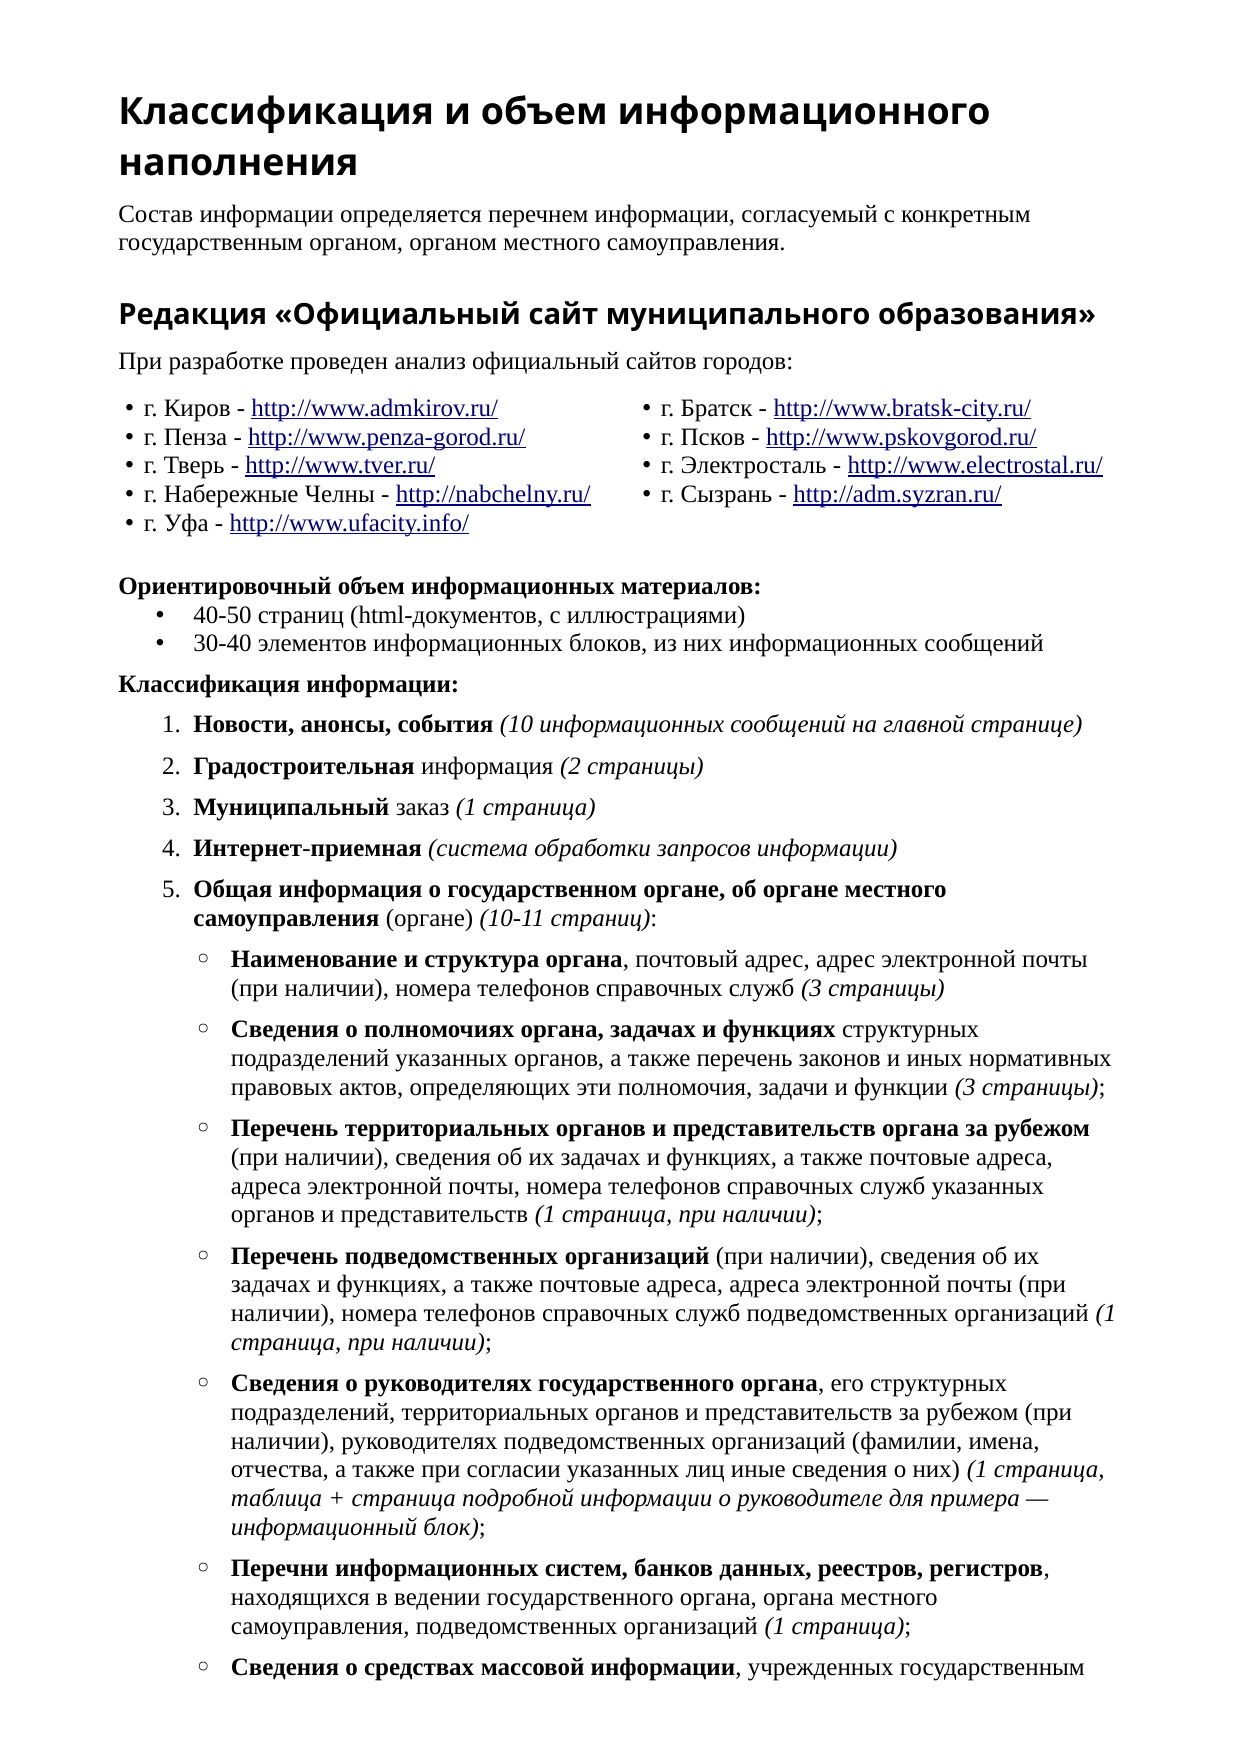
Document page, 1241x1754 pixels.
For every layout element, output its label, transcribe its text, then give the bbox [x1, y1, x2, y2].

list 40-50 страниц (html-документов, с иллюстрациями) [156, 600, 1122, 628]
list Сведения о руководителях государственного органа, его структурных подразделений, территориальных органов и представительств за рубежом (при наличии), руководителях подведомственных организаций (фамилии, имена, отчества, а также при согласии указанных лиц иные сведения о них) (1 страница, таблица + страница подробной информации о руководителе для примера — информационный блок); [193, 1368, 1122, 1541]
list Перечни информационных систем, банков данных, реестров, регистров, находящихся в ведении государственного органа, органа местного самоуправления, подведомственных организаций (1 страница); [193, 1553, 1122, 1639]
list Общая информация о государственном органе, об органе местного самоуправления (органе) (10-11 страниц): [156, 874, 1122, 932]
list Сведения о полномочиях органа, задачах и функциях структурных подразделений указанных органов, а также перечень законов и иных нормативных правовых актов, определяющих эти полномочия, задачи и функции (3 страницы); [193, 1014, 1122, 1101]
list Градостроительная информация (2 страницы) [156, 751, 1122, 779]
text Ориентировочный объем информационных материалов: [118, 571, 1122, 600]
table_header г. Братск - http://www.bratsk-city.ru/ г. Псков - http://www.pskovgorod.ru/ г. Электросталь - http://www.electrostal.ru/ г. Сызрань - http://adm.syzran.ru/ [622, 387, 1122, 542]
text Классификация информации: [118, 669, 1122, 698]
text При разработке проведен анализ официальный сайтов городов: [118, 346, 1122, 374]
list Интернет-приемная (система обработки запросов информации) [156, 833, 1122, 862]
list Наименование и структура органа, почтовый адрес, адрес электронной почты (при наличии), номера телефонов справочных служб (3 страницы) [193, 944, 1122, 1002]
list Перечень территориальных органов и представительств органа за рубежом (при наличии), сведения об их задачах и функциях, а также почтовые адреса, адреса электронной почты, номера телефонов справочных служб указанных органов и представительств (1 страница, при наличии); [193, 1113, 1122, 1228]
list Новости, анонсы, события (10 информационных сообщений на главной странице) [156, 709, 1122, 738]
list 30-40 элементов информационных блоков, из них информационных сообщений [156, 628, 1122, 657]
list Перечень подведомственных организаций (при наличии), сведения об их задачах и функциях, а также почтовые адреса, адреса электронной почты (при наличии), номера телефонов справочных служб подведомственных организаций (1 страница, при наличии); [193, 1241, 1122, 1356]
table_header г. Киров - http://www.admkirov.ru/ г. Пенза - http://www.penza-gorod.ru/ г. Тверь - http://www.tver.ru/ г. Набережные Челны - http://nabchelny.ru/ г. Уфа - http://www.ufacity.info/ [118, 387, 622, 542]
text Состав информации определяется перечнем информации, согласуемый с конкретным государственным органом, органом местного самоуправления. [118, 199, 1122, 256]
subtitle Редакция «Официальный сайт муниципального образования» [118, 294, 1122, 333]
list Муниципальный заказ (1 страница) [156, 792, 1122, 821]
list Сведения о средствах массовой информации, учрежденных государственным [193, 1652, 1122, 1681]
subtitle Классификация и объем информационного наполнения [118, 84, 1122, 186]
